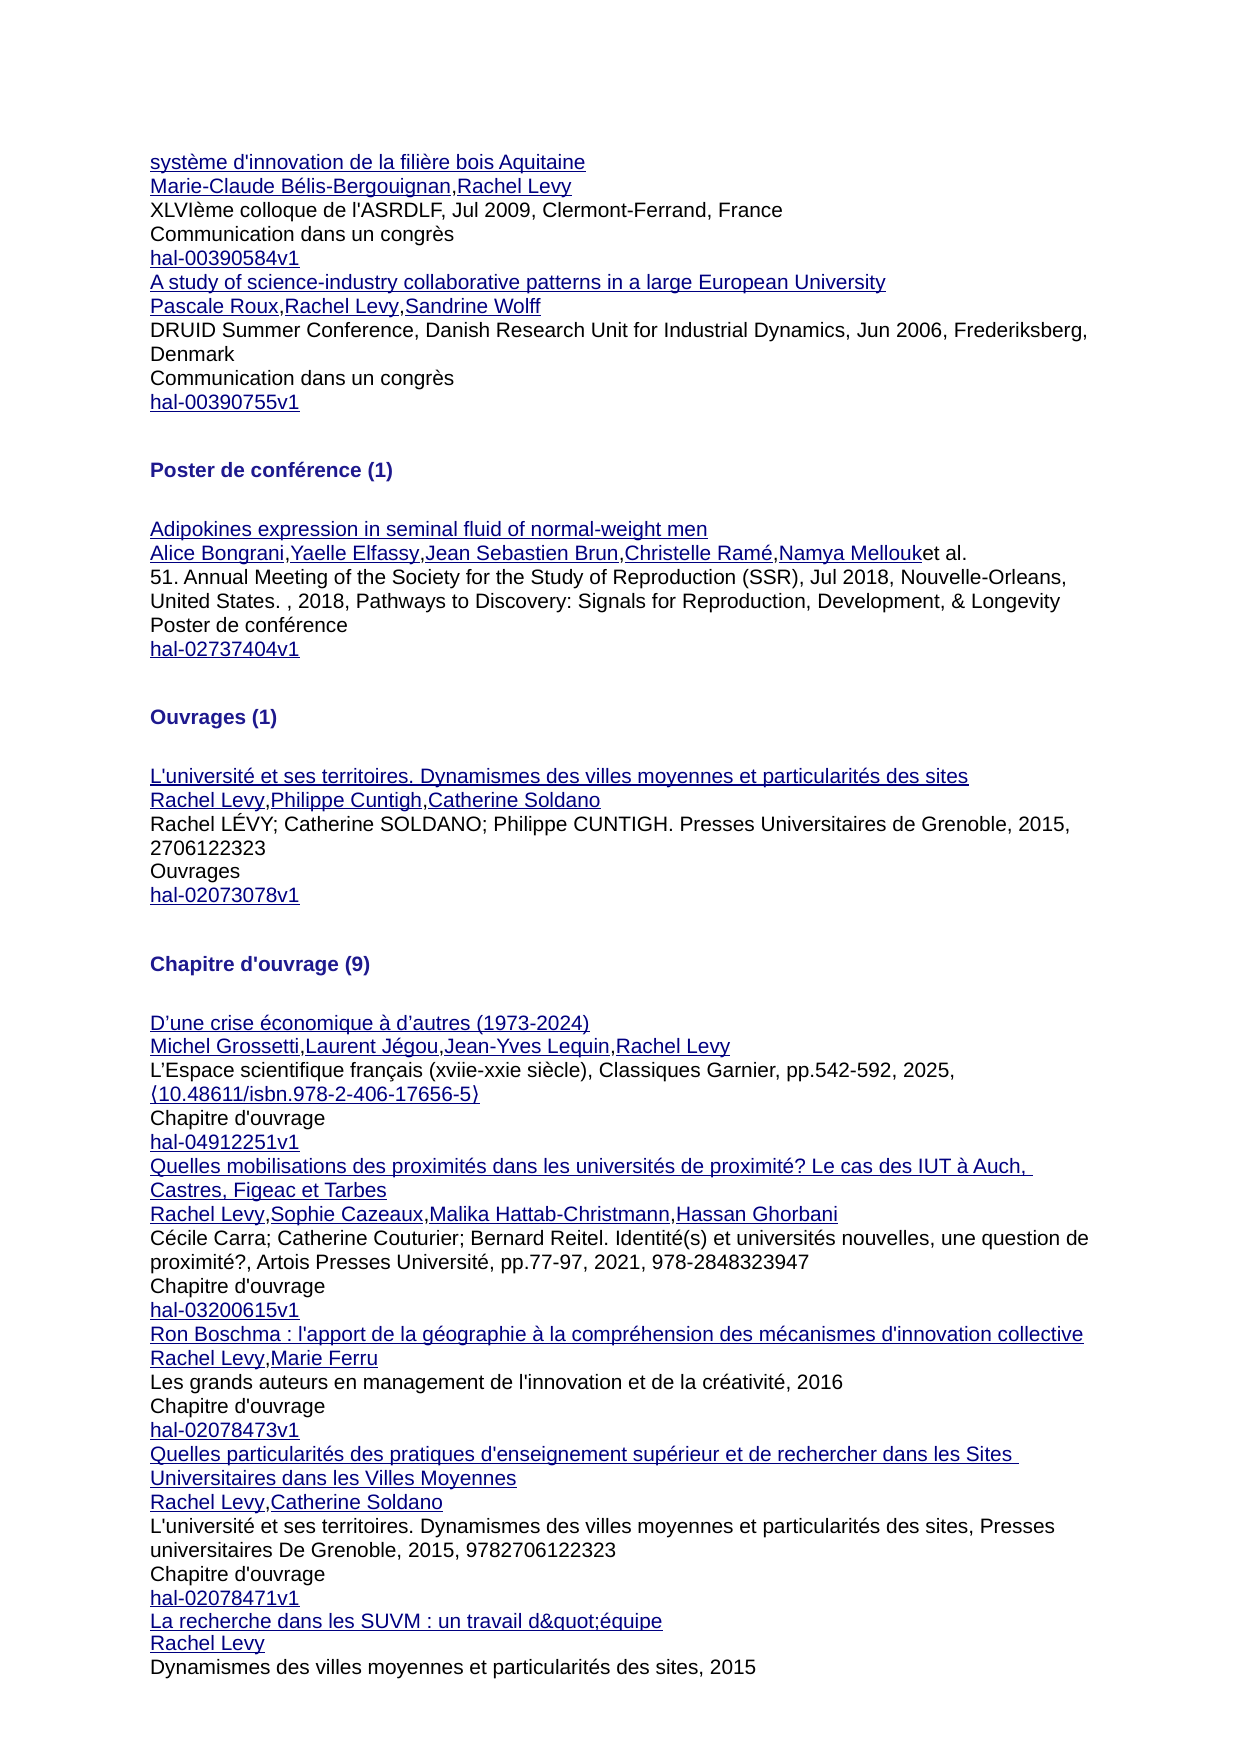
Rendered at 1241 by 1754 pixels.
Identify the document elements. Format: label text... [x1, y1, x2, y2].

table_header L'université et ses territoires. Dynamismes des villes moyennes et particularités des sites Rachel Levy,Philippe Cuntigh,Catherine Soldano Rachel LÉVY; Catherine SOLDANO; Philippe CUNTIGH. Presses Universitaires de Grenoble, 2015, 2706122323 Ouvrages hal-02073078v1 [150, 764, 1090, 907]
subtitle Chapitre d'ouvrage (9) [150, 952, 1090, 976]
table_cell Quelles mobilisations des proximités dans les universités de proximité? Le cas des IUT à Auch, Castres, Figeac et Tarbes Rachel Levy,Sophie Cazeaux,Malika Hattab-Christmann,Hassan Ghorbani Cécile Carra; Catherine Couturier; Bernard Reitel. Identité(s) et universités nouvelles, une question de proximité?, Artois Presses Université, pp.77-97, 2021, 978-2848323947 Chapitre d'ouvrage hal-03200615v1 [150, 1154, 1090, 1322]
table_cell A study of science-industry collaborative patterns in a large European University Pascale Roux,Rachel Levy,Sandrine Wolff DRUID Summer Conference, Danish Research Unit for Industrial Dynamics, Jun 2006, Frederiksberg, Denmark Communication dans un congrès hal-00390755v1 [150, 270, 1090, 413]
table_header D’une crise économique à d’autres (1973-2024) Michel Grossetti,Laurent Jégou,Jean-Yves Lequin,Rachel Levy L’Espace scientifique français (xviie-xxie siècle), Classiques Garnier, pp.542-592, 2025, ⟨10.48611/isbn.978-2-406-17656-5⟩ Chapitre d'ouvrage hal-04912251v1 [150, 1010, 1090, 1154]
table_cell Quelles particularités des pratiques d'enseignement supérieur et de rechercher dans les Sites Universitaires dans les Villes Moyennes Rachel Levy,Catherine Soldano L'université et ses territoires. Dynamismes des villes moyennes et particularités des sites, Presses universitaires De Grenoble, 2015, 9782706122323 Chapitre d'ouvrage hal-02078471v1 [150, 1442, 1090, 1609]
subtitle Poster de conférence (1) [150, 458, 1090, 482]
table_cell Ron Boschma : l'apport de la géographie à la compréhension des mécanismes d'innovation collective Rachel Levy,Marie Ferru Les grands auteurs en management de l'innovation et de la créativité, 2016 Chapitre d'ouvrage hal-02078473v1 [150, 1322, 1090, 1442]
table_cell La recherche dans les SUVM : un travail d&quot;équipe Rachel Levy Dynamismes des villes moyennes et particularités des sites, 2015 [150, 1609, 1090, 1679]
subtitle Ouvrages (1) [150, 705, 1090, 729]
table_header Adipokines expression in seminal fluid of normal-weight men Alice Bongrani,Yaelle Elfassy,Jean Sebastien Brun,Christelle Ramé,Namya Mellouket al. 51. Annual Meeting of the Society for the Study of Reproduction (SSR), Jul 2018, Nouvelle-Orleans, United States. , 2018, Pathways to Discovery: Signals for Reproduction, Development, & Longevity Poster de conférence hal-02737404v1 [150, 517, 1090, 660]
table_cell système d'innovation de la filière bois Aquitaine Marie-Claude Bélis-Bergouignan,Rachel Levy XLVIème colloque de l'ASRDLF, Jul 2009, Clermont-Ferrand, France Communication dans un congrès hal-00390584v1 [150, 150, 1090, 270]
